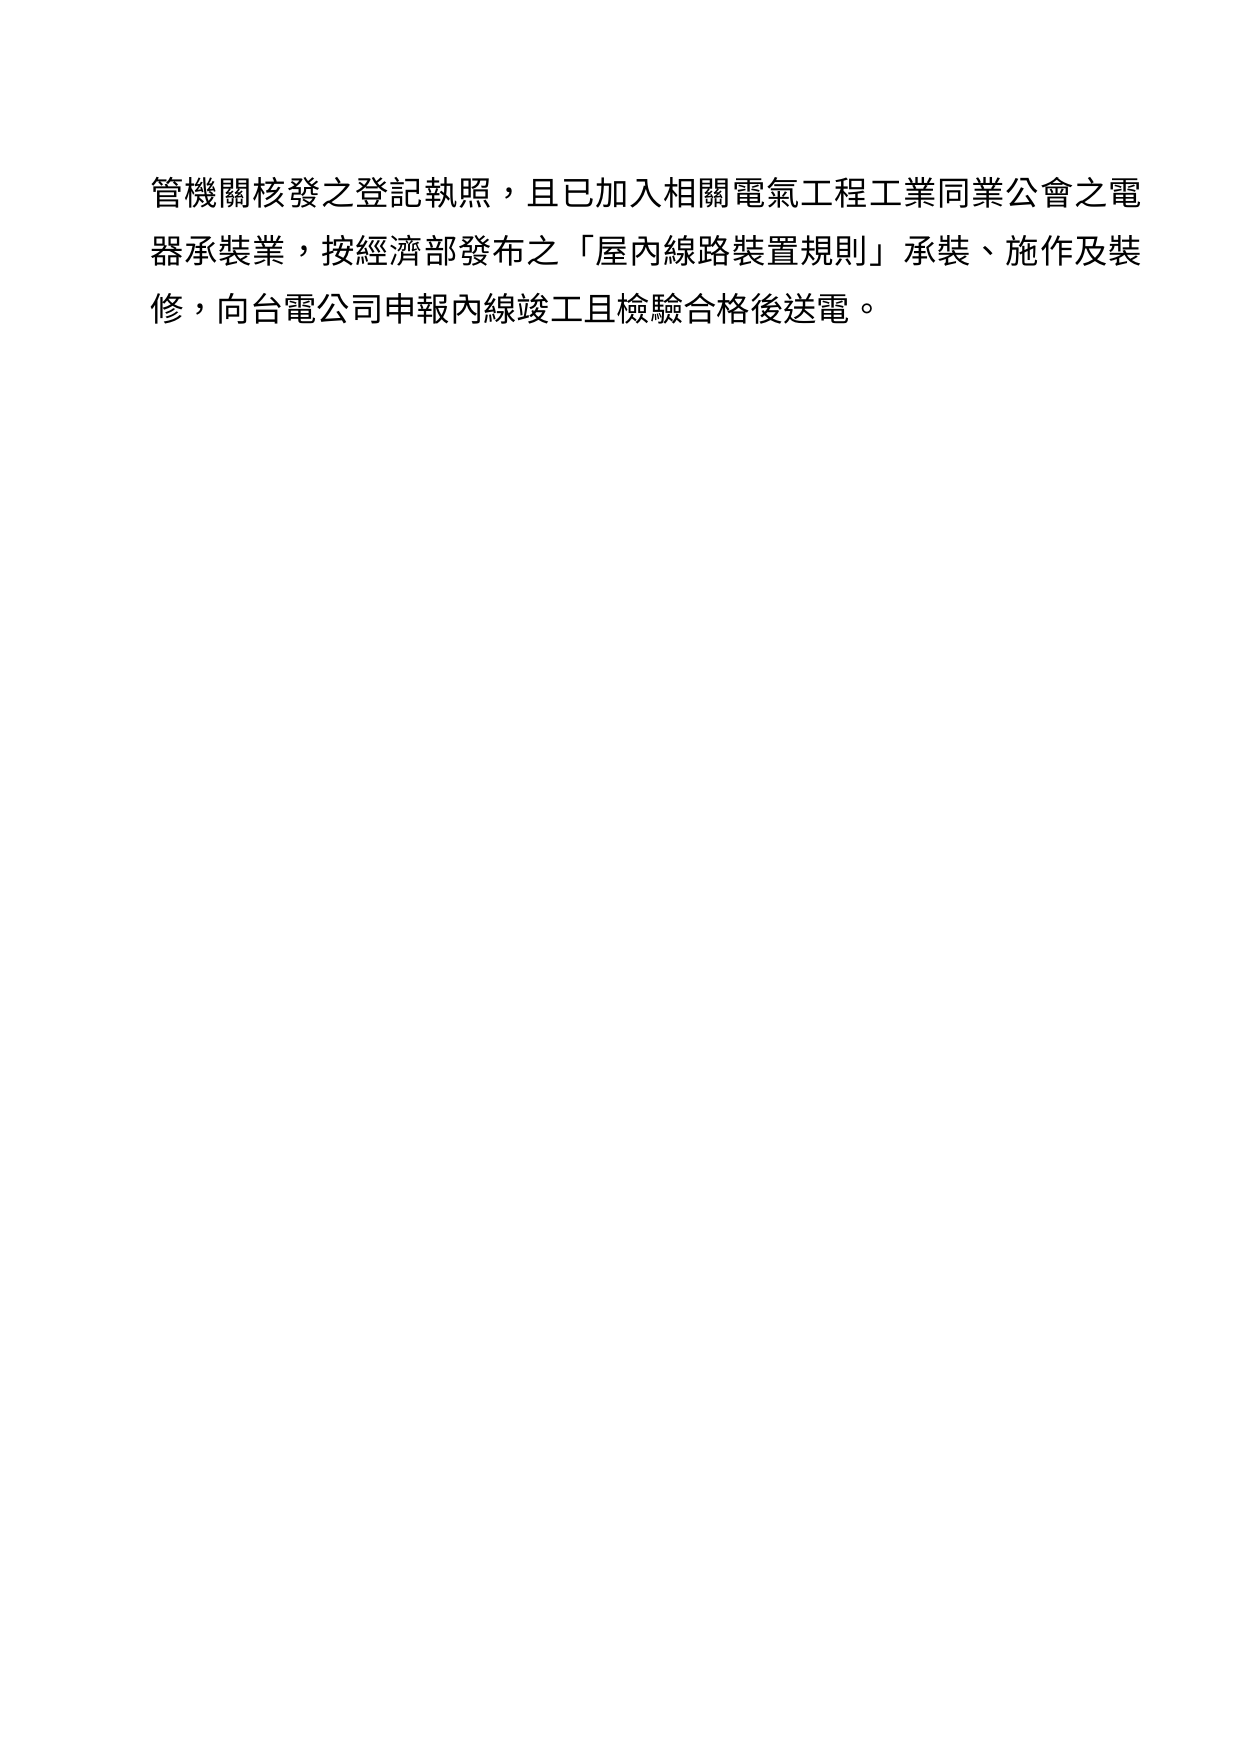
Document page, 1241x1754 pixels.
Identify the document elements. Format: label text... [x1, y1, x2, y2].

text 管機關核發之登記執照，且已加入相關電氣工程工業同業公會之電器承裝業，按經濟部發布之「屋內線路裝置規則」承裝、施作及裝修，向台電公司申報內線竣工且檢驗合格後送電。 [150, 158, 1144, 333]
